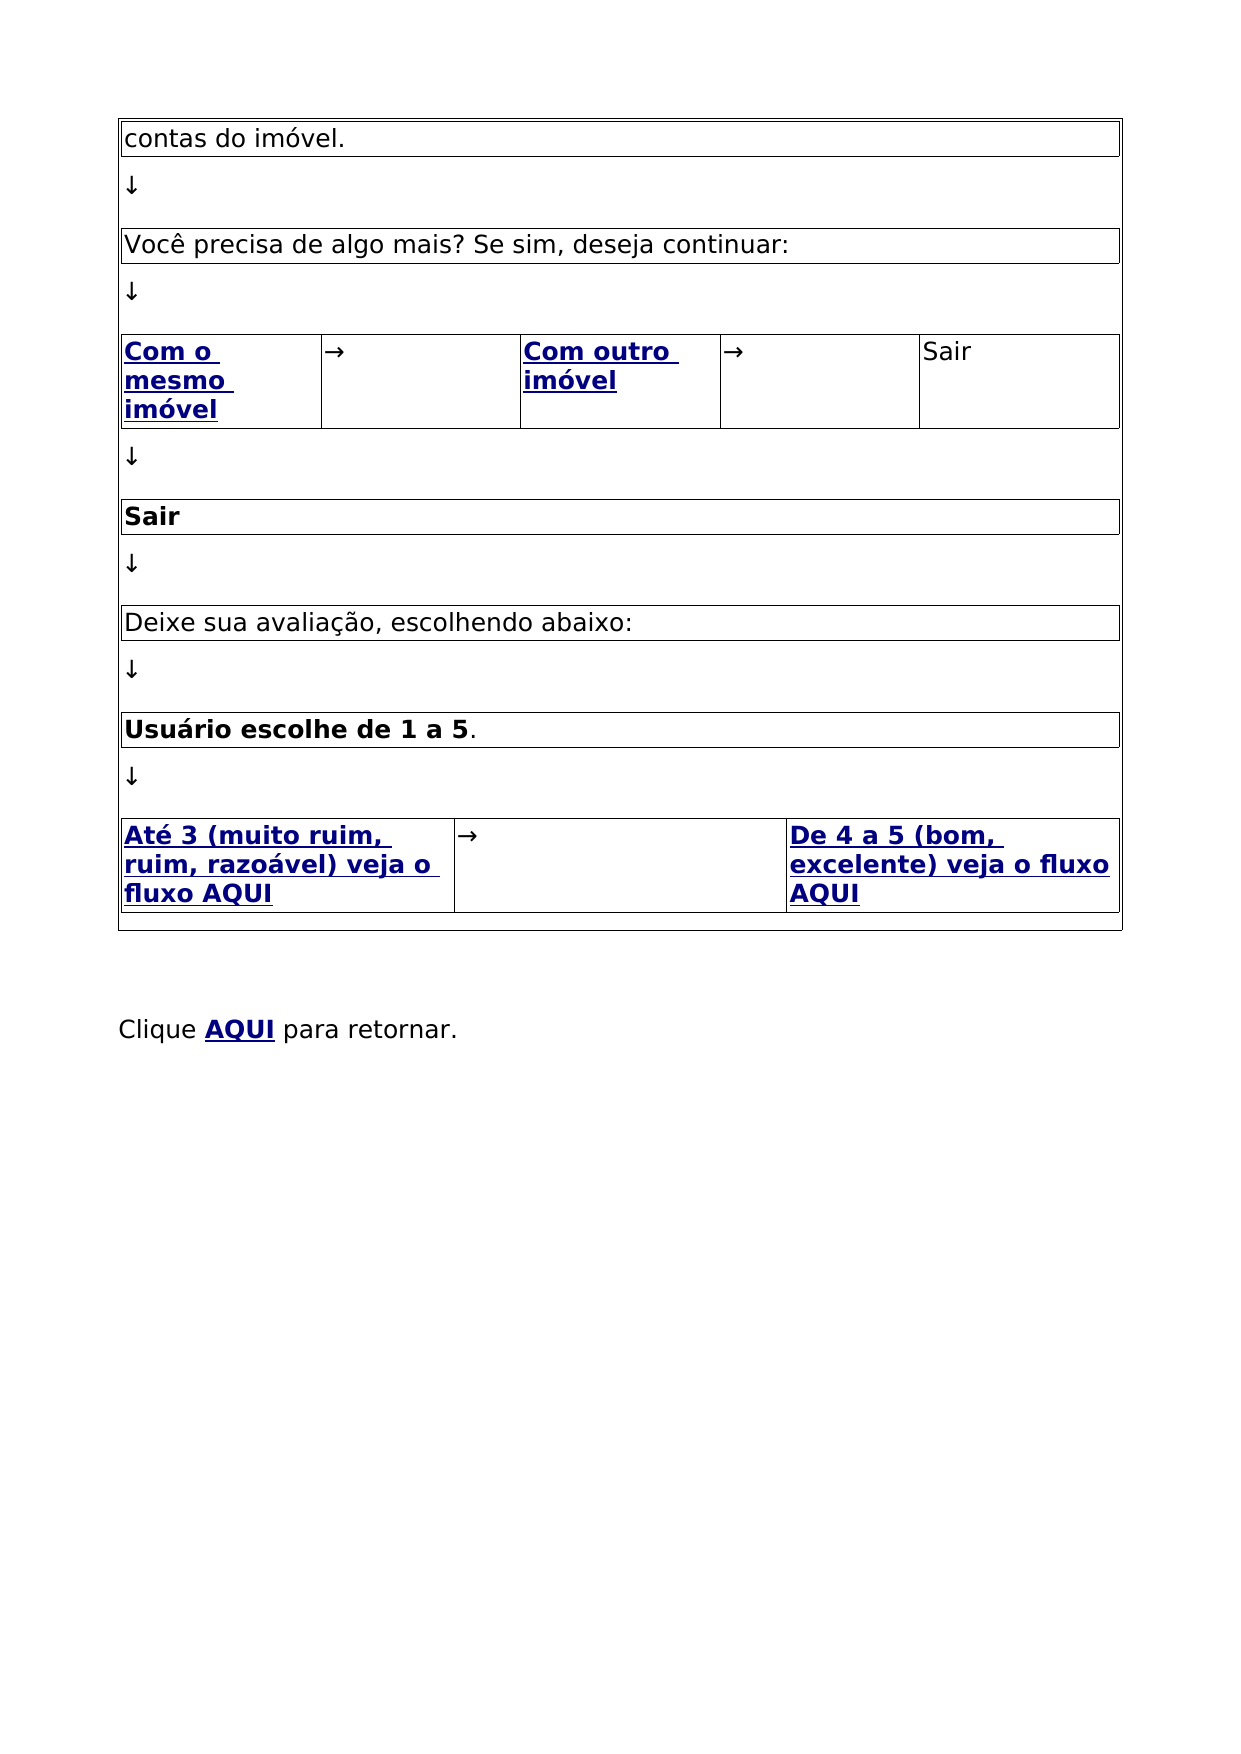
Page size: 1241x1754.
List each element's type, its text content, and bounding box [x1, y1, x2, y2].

text Clique AQUI para retornar. [118, 1015, 1122, 1073]
table_header contas do imóvel. [122, 122, 1119, 156]
table_header ↓ ↓ ↓ ↓ ↓ ↓ [119, 119, 1122, 929]
table_header Usuário escolhe de 1 a 5. [122, 713, 1119, 747]
table_header Até 3 (muito ruim, ruim, razoável) veja o fluxo AQUI [122, 819, 454, 912]
table_header → [322, 335, 520, 427]
table_header De 4 a 5 (bom, excelente) veja o fluxo AQUI [787, 819, 1119, 912]
table_header Sair [920, 335, 1119, 427]
table_header → [721, 335, 919, 427]
table_header Com outro imóvel [521, 335, 720, 427]
table_header Sair [122, 500, 1119, 534]
table_header Com o mesmo imóvel [122, 335, 321, 427]
table_header → [455, 819, 786, 912]
table_header Deixe sua avaliação, escolhendo abaixo: [122, 606, 1119, 640]
table_header Você precisa de algo mais? Se sim, deseja continuar: [122, 229, 1119, 263]
